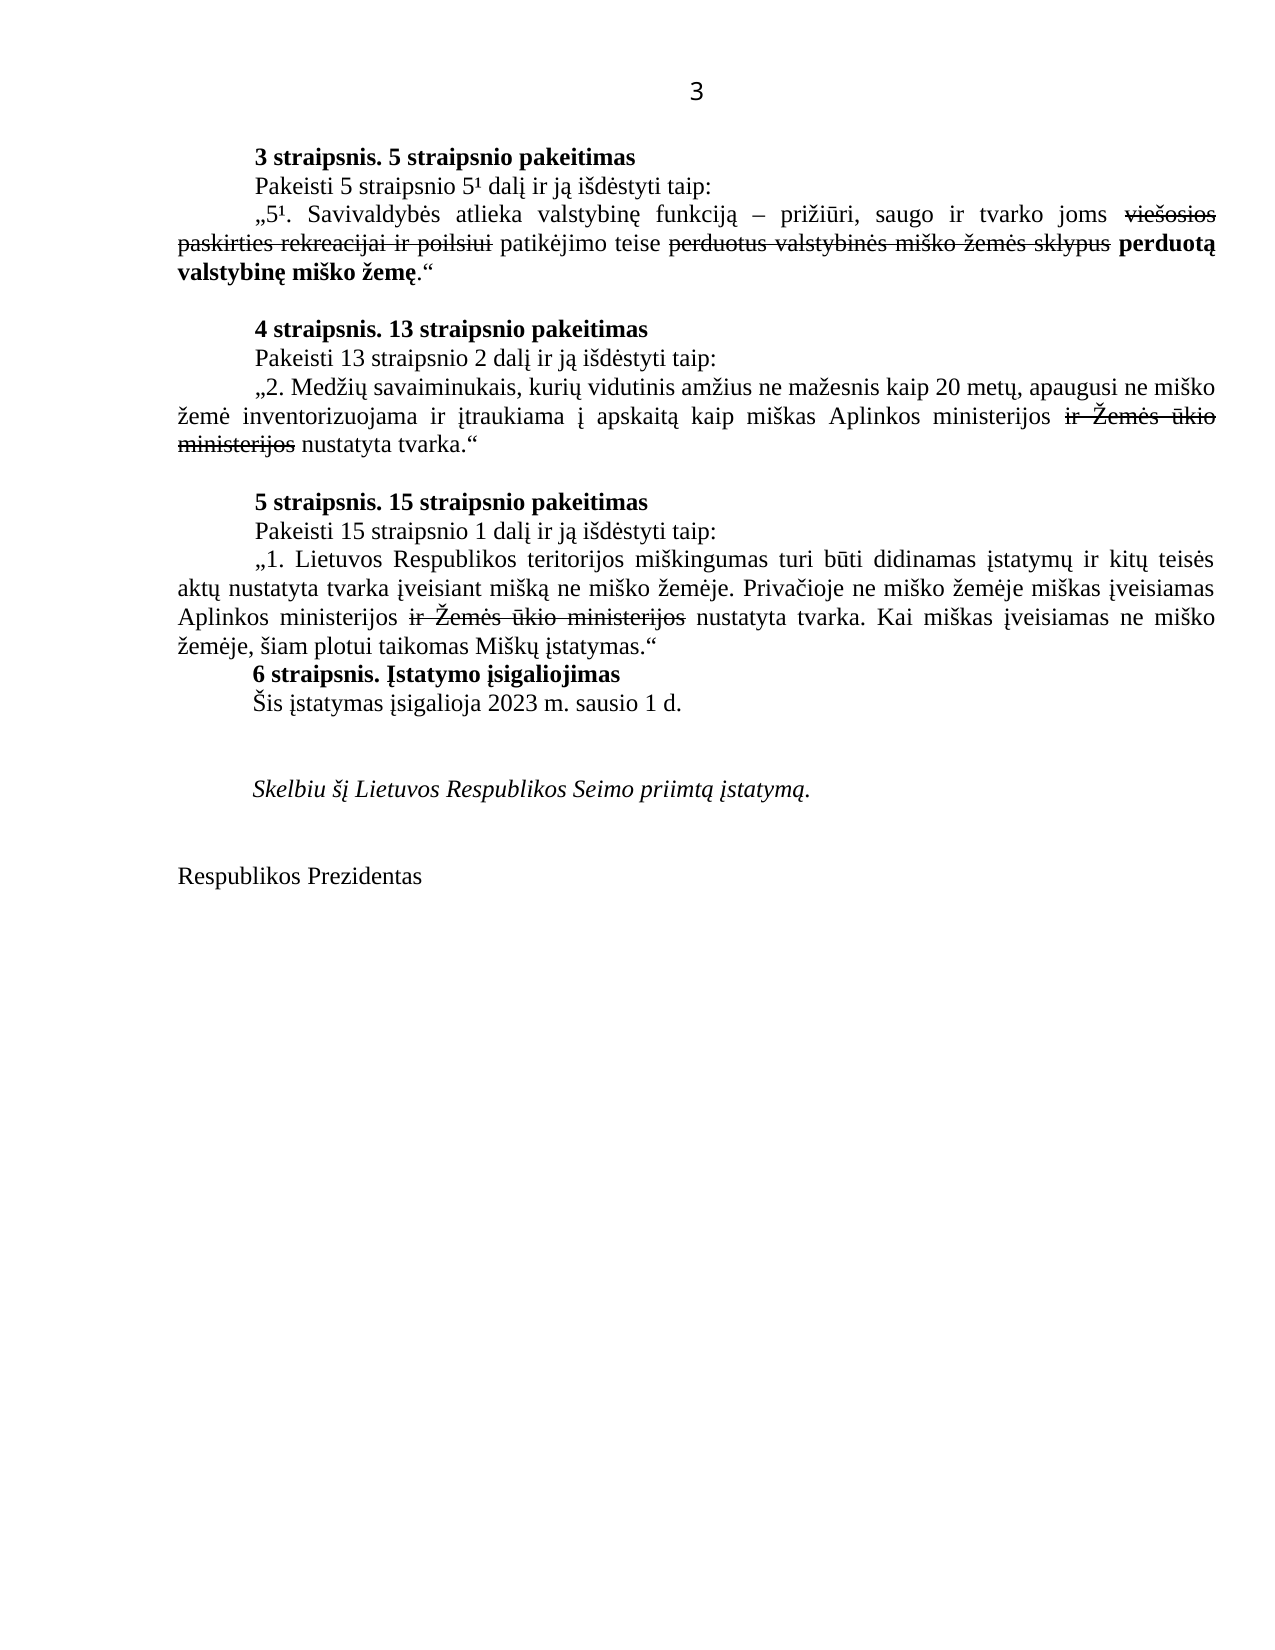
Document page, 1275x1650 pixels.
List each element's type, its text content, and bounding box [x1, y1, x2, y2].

text 3 straipsnis. 5 straipsnio pakeitimas [177, 142, 1216, 171]
subtitle Skelbiu šį Lietuvos Respublikos Seimo priimtą įstatymą. [177, 774, 1216, 803]
text „1. Lietuvos Respublikos teritorijos miškingumas turi būti didinamas įstatymų ir kitų teisės aktų nustatyta tvarka įveisiant mišką ne miško žemėje. Privačioje ne miško žemėje miškas įveisiamas Aplinkos ministerijos ir Žemės ūkio ministerijos nustatyta tvarka. Kai miškas įveisiamas ne miško žemėje, šiam plotui taikomas Miškų įstatymas.“ [177, 544, 1216, 659]
text Pakeisti 15 straipsnio 1 dalį ir ją išdėstyti taip: [177, 516, 1216, 544]
text Pakeisti 5 straipsnio 5¹ dalį ir ją išdėstyti taip: [177, 171, 1216, 199]
text 4 straipsnis. 13 straipsnio pakeitimas [177, 314, 1216, 343]
text „5¹. Savivaldybės atlieka valstybinę funkciją – prižiūri, saugo ir tvarko joms viešosios paskirties rekreacijai ir poilsiui patikėjimo teise perduotus valstybinės miško žemės sklypus perduotą valstybinę miško žemę.“ [177, 199, 1216, 286]
text Respublikos Prezidentas [177, 861, 1216, 889]
text Pakeisti 13 straipsnio 2 dalį ir ją išdėstyti taip: [177, 343, 1216, 372]
text 6 straipsnis. Įstatymo įsigaliojimas [177, 659, 1216, 688]
text Šis įstatymas įsigalioja 2023 m. sausio 1 d. [177, 688, 1216, 717]
text „2. Medžių savaiminukais, kurių vidutinis amžius ne mažesnis kaip 20 metų, apaugusi ne miško žemė inventorizuojama ir įtraukiama į apskaitą kaip miškas Aplinkos ministerijos ir Žemės ūkio ministerijos nustatyta tvarka.“ [177, 372, 1216, 458]
text 5 straipsnis. 15 straipsnio pakeitimas [177, 487, 1216, 516]
